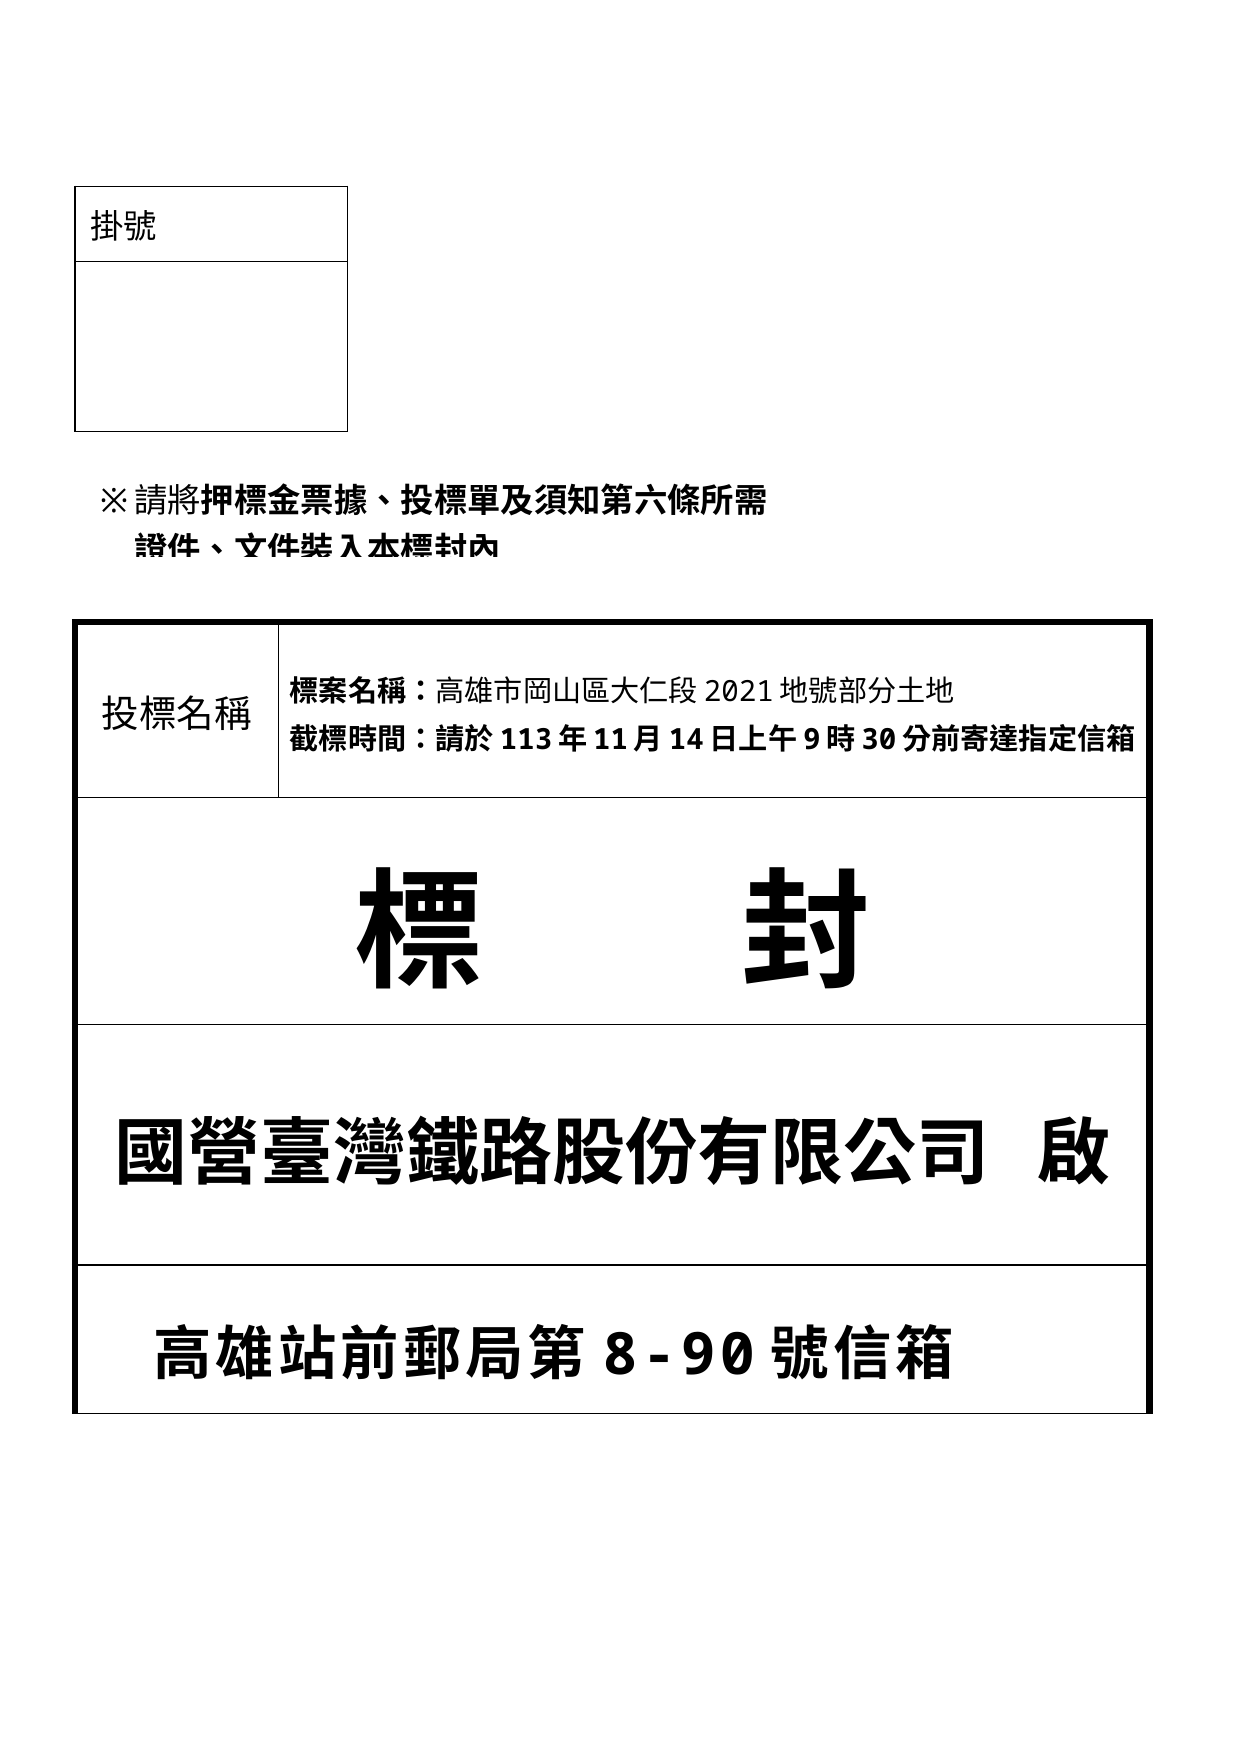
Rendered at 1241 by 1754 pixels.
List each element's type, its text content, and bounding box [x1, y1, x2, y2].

table_cell 國營臺灣鐵路股份有限公司 啟 [78, 1025, 1146, 1264]
table_header 標案名稱：高雄市岡山區大仁段2021地號部分土地 截標時間：請於113年11月14日上午9時30分前寄達指定信箱 [279, 625, 1146, 796]
table_header 掛號 [76, 187, 347, 261]
table_cell 標 封 [78, 798, 1146, 1023]
table_header 投標名稱 [78, 625, 278, 796]
table_cell 高雄站前郵局第8-90號信箱 [78, 1266, 1146, 1412]
table_cell [76, 262, 347, 431]
text ※請將押標金票據、投標單及須知第六條所需 [94, 474, 771, 522]
text 證件、文件裝入本標封內 [94, 522, 771, 557]
